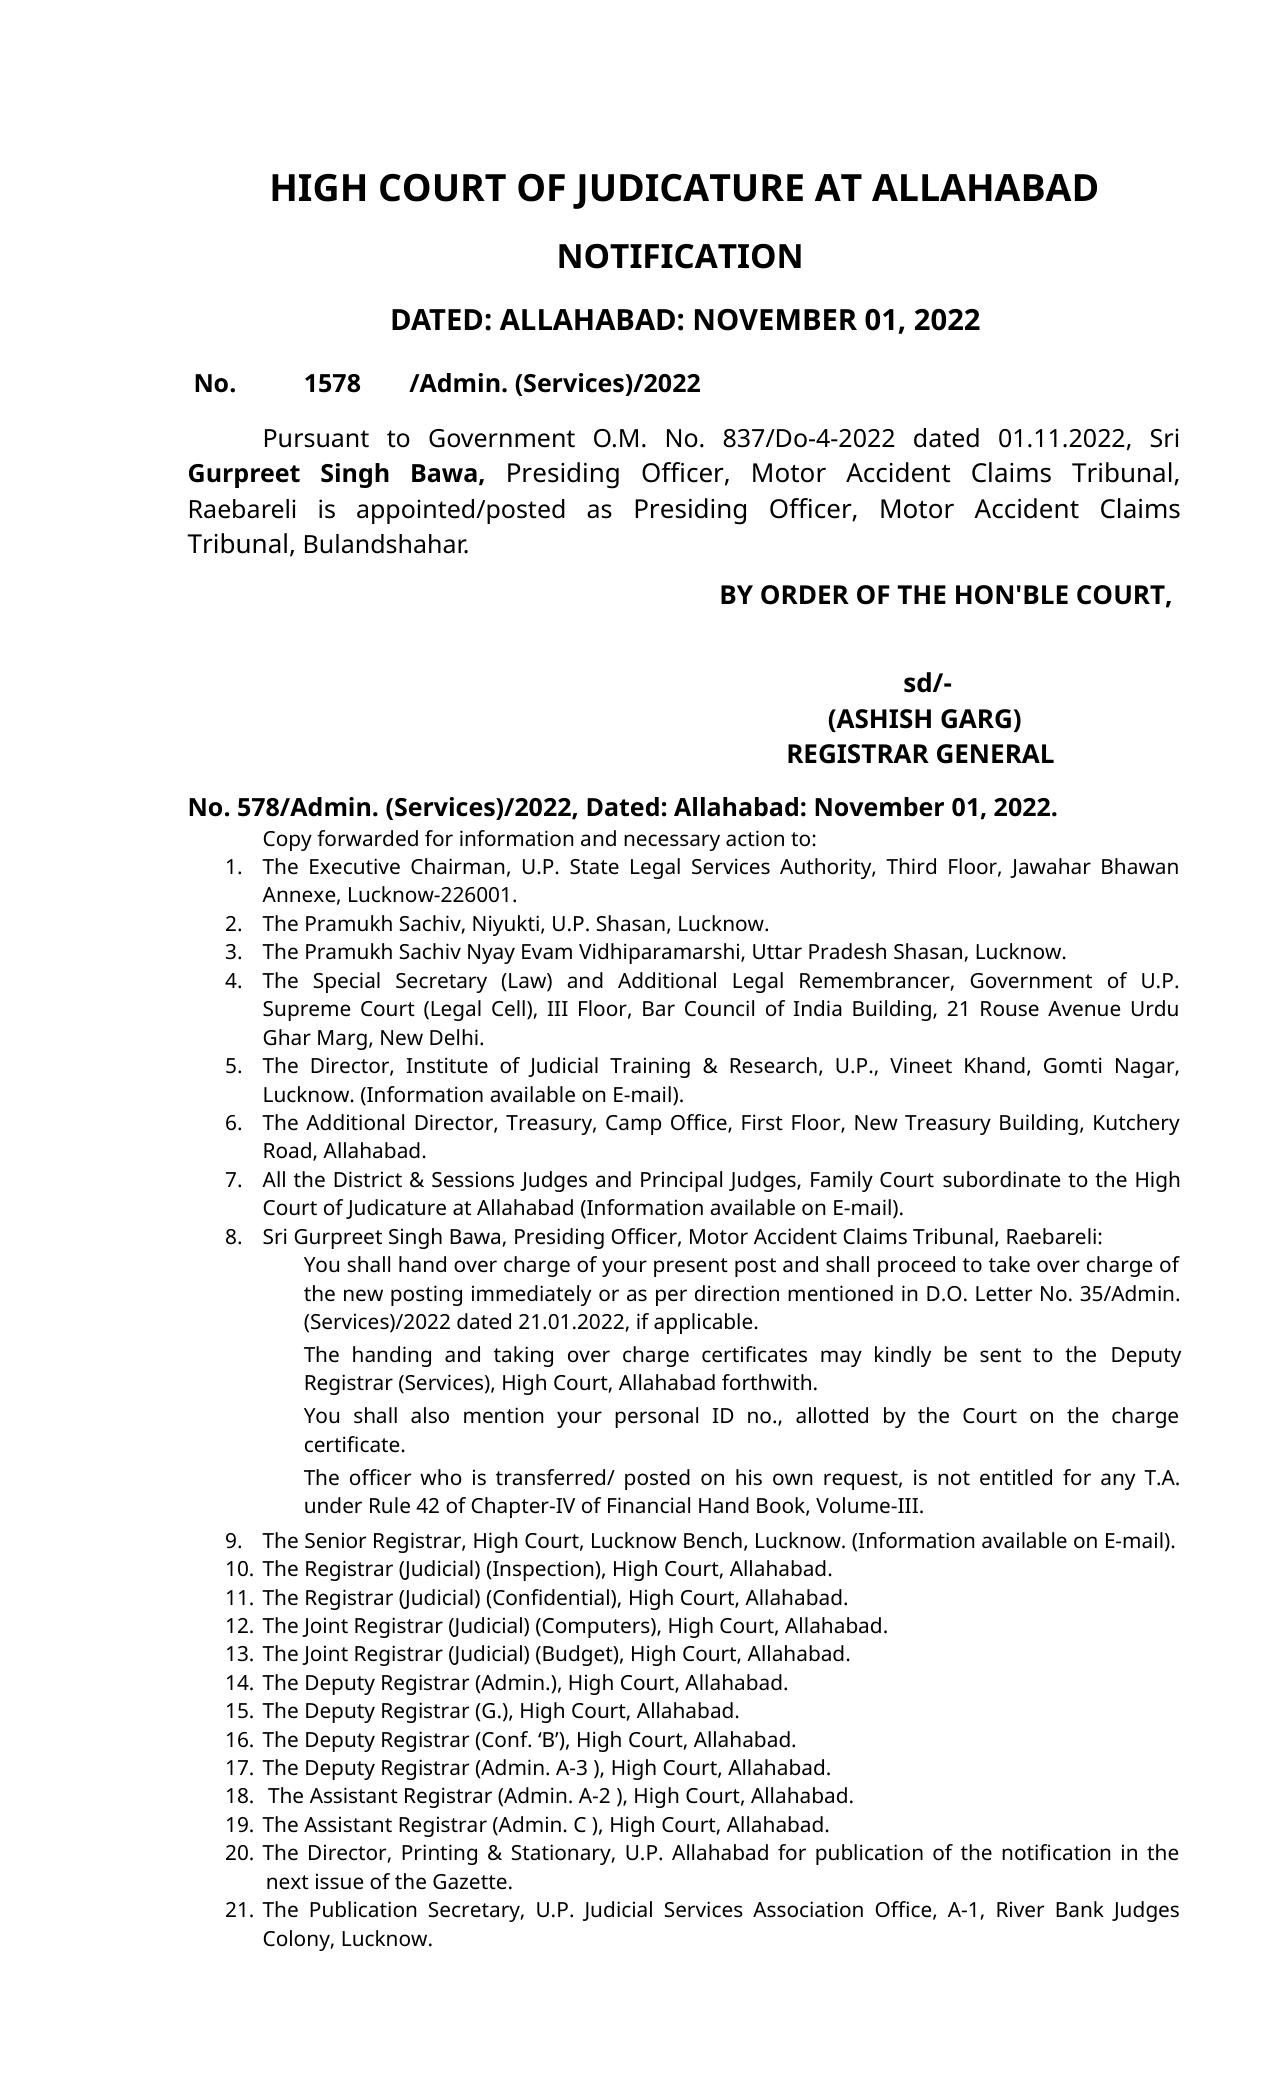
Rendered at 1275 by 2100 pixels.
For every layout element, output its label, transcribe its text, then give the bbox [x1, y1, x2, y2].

list The Joint Registrar (Judicial) (Computers), High Court, Allahabad. [225, 1611, 1181, 1639]
list The Joint Registrar (Judicial) (Budget), High Court, Allahabad. [225, 1639, 1181, 1668]
text Copy forwarded for information and necessary action to: [187, 824, 1181, 852]
text You shall hand over charge of your present post and shall proceed to take over charge of the new posting immediately or as per direction mentioned in D.O. Letter No. 35/Admin. (Services)/2022 dated 21.01.2022, if applicable. [303, 1250, 1181, 1336]
text The officer who is transferred/ posted on his own request, is not entitled for any T.A. under Rule 42 of Chapter-IV of Financial Hand Book, Volume-III. [303, 1463, 1183, 1520]
subtitle NOTIFICATION [187, 233, 1181, 278]
list The Special Secretary (Law) and Additional Legal Remembrancer, Government of U.P. Supreme Court (Legal Cell), III Floor, Bar Council of India Building, 21 Rouse Avenue Urdu Ghar Marg, New Delhi. [225, 966, 1181, 1051]
list The Registrar (Judicial) (Inspection), High Court, Allahabad. [225, 1554, 1181, 1583]
list The Director, Printing & Stationary, U.P. Allahabad for publication of the notification in the next issue of the Gazette. [225, 1838, 1181, 1895]
table_header 1578 [261, 360, 403, 406]
list The Registrar (Judicial) (Confidential), High Court, Allahabad. [225, 1583, 1181, 1611]
text HIGH COURT OF JUDICATURE AT ALLAHABAD [187, 161, 1181, 212]
table_header No. [188, 360, 261, 406]
text No. 578/Admin. (Services)/2022, Dated: Allahabad: November 01, 2022. [187, 790, 1181, 824]
list The Additional Director, Treasury, Camp Office, First Floor, New Treasury Building, Kutchery Road, Allahabad. [225, 1108, 1181, 1165]
list Sri Gurpreet Singh Bawa, Presiding Officer, Motor Accident Claims Tribunal, Raebareli: [225, 1222, 1181, 1250]
list The Deputy Registrar (Conf. ‘B’), High Court, Allahabad. [225, 1725, 1181, 1753]
list The Executive Chairman, U.P. State Legal Services Authority, Third Floor, Jawahar Bhawan Annexe, Lucknow-226001. [225, 852, 1181, 909]
text Pursuant to Government O.M. No. 837/Do-4-2022 dated 01.11.2022, Sri Gurpreet Singh Bawa, Presiding Officer, Motor Accident Claims Tribunal, Raebareli is appointed/posted as Presiding Officer, Motor Accident Claims Tribunal, Bulandshahar. [187, 421, 1181, 561]
list The Senior Registrar, High Court, Lucknow Bench, Lucknow. (Information available on E-mail). [225, 1526, 1181, 1554]
text REGISTRAR GENERAL [187, 736, 1181, 772]
list The Pramukh Sachiv Nyay Evam Vidhiparamarshi, Uttar Pradesh Shasan, Lucknow. [225, 937, 1181, 966]
list The Assistant Registrar (Admin. C ), High Court, Allahabad. [225, 1810, 1181, 1838]
list The Deputy Registrar (Admin. A-3 ), High Court, Allahabad. [225, 1753, 1181, 1782]
list The Pramukh Sachiv, Niyukti, U.P. Shasan, Lucknow. [225, 909, 1181, 937]
list The Deputy Registrar (Admin.), High Court, Allahabad. [225, 1668, 1181, 1696]
list The Director, Institute of Judicial Training & Research, U.P., Vineet Khand, Gomti Nagar, Lucknow. (Information available on E-mail). [225, 1051, 1181, 1108]
text sd/- [187, 665, 1181, 701]
list The Publication Secretary, U.P. Judicial Services Association Office, A-1, River Bank Judges Colony, Lucknow. [225, 1895, 1181, 1952]
list All the District & Sessions Judges and Principal Judges, Family Court subordinate to the High Court of Judicature at Allahabad (Information available on E-mail). [225, 1165, 1181, 1222]
text (ASHISH GARG) [187, 701, 1183, 736]
list The Assistant Registrar (Admin. A-2 ), High Court, Allahabad. [225, 1782, 1181, 1810]
text The handing and taking over charge certificates may kindly be sent to the Deputy Registrar (Services), High Court, Allahabad forthwith. [303, 1340, 1181, 1397]
subtitle DATED: ALLAHABAD: NOVEMBER 01, 2022 [187, 299, 1183, 339]
table_header /Admin. (Services)/2022 [404, 360, 762, 406]
text You shall also mention your personal ID no., allotted by the Court on the charge certificate. [303, 1401, 1181, 1458]
text BY ORDER OF THE HON'BLE COURT, [562, 576, 1181, 612]
list The Deputy Registrar (G.), High Court, Allahabad. [225, 1696, 1181, 1725]
